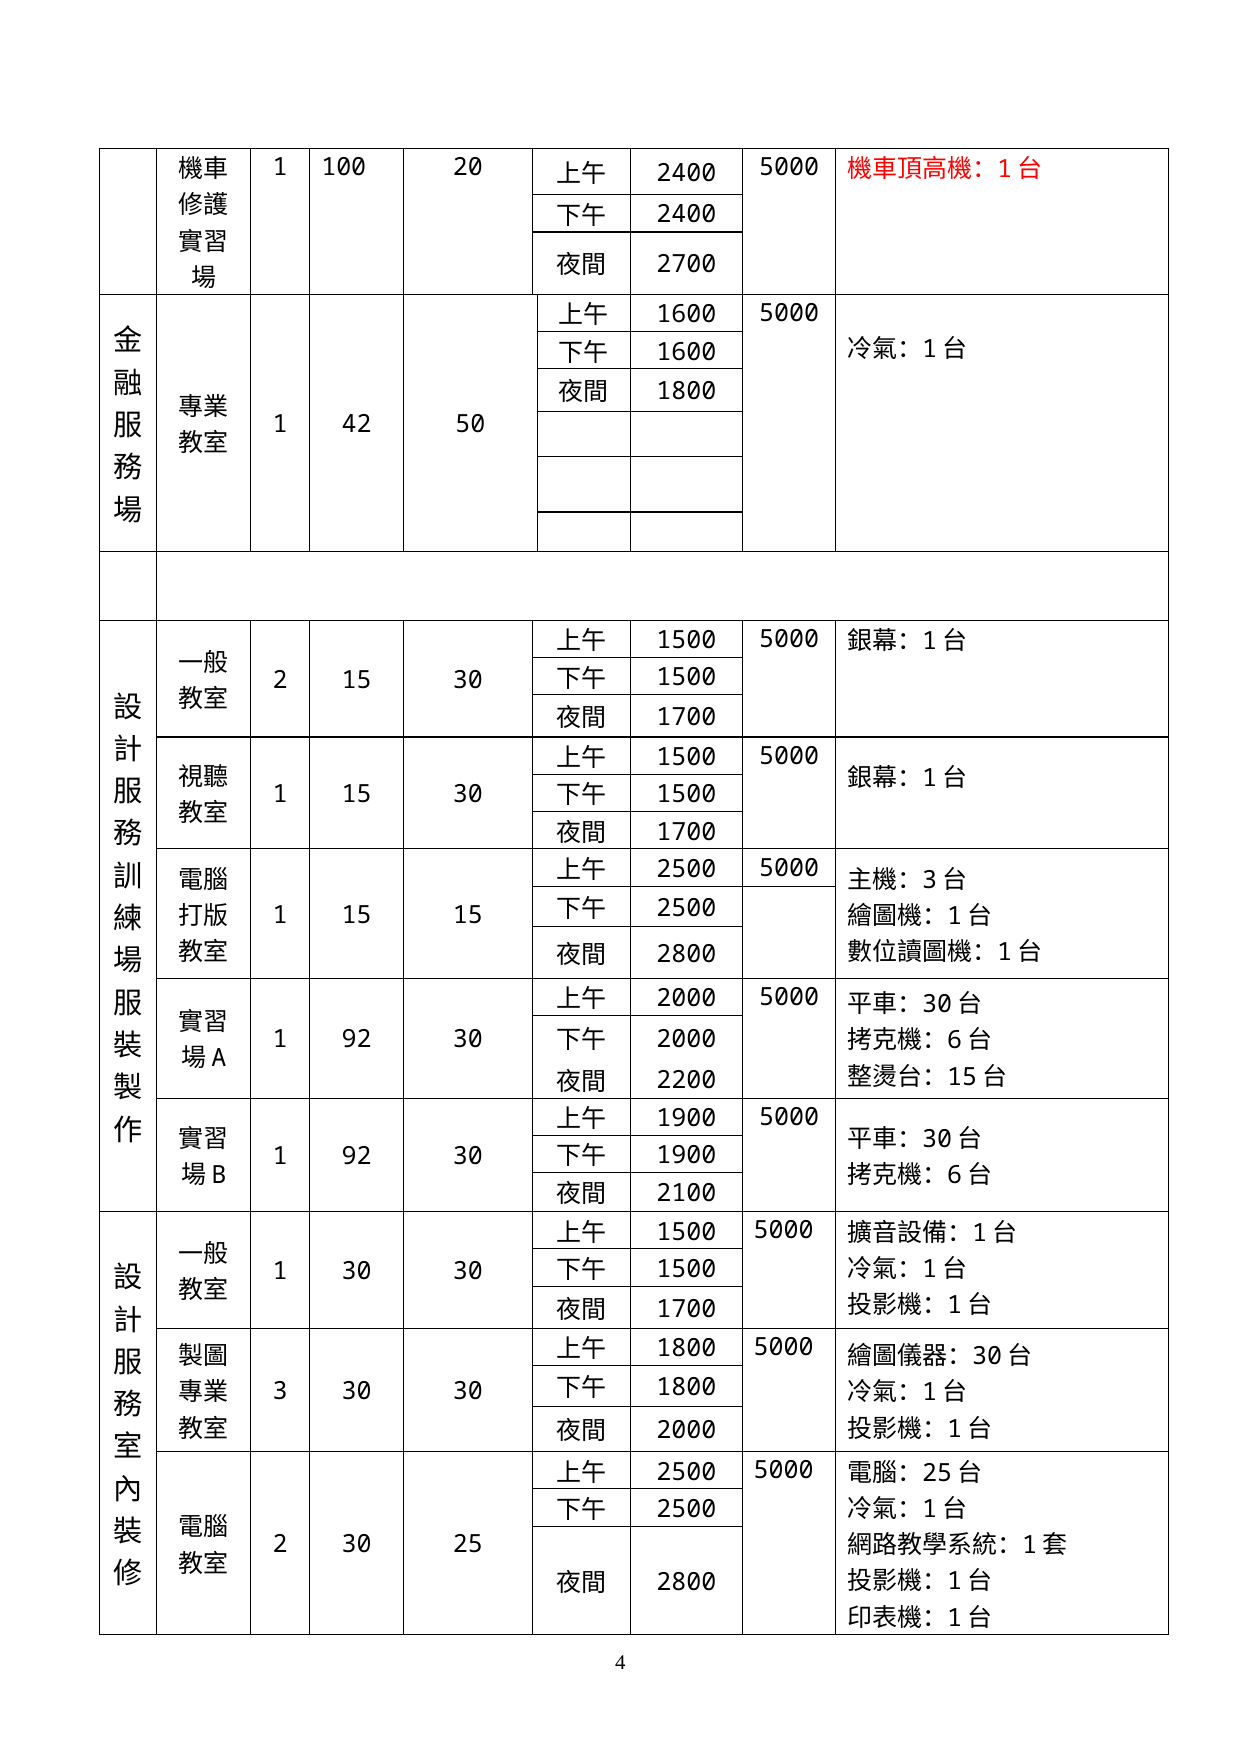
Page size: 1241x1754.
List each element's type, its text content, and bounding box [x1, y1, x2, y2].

table_cell 一般教室 [157, 621, 250, 736]
table_cell 1500 [631, 1212, 742, 1248]
table_cell [631, 513, 742, 551]
table_cell 15 [310, 849, 403, 977]
table_cell 電腦打版教室 [157, 849, 250, 977]
table_cell 1500 [631, 1249, 742, 1286]
table_cell 機車修護實習場 [157, 149, 250, 294]
table_cell 上午 [533, 1329, 630, 1365]
table_cell 下午 [533, 1136, 630, 1172]
table_cell 50 [404, 295, 537, 551]
table_cell 25 [404, 1452, 532, 1634]
table_cell 實習場A [157, 979, 250, 1097]
table_cell 上午 [533, 1452, 630, 1488]
table_cell 下午 [533, 1016, 630, 1060]
table_cell 下午 [533, 1489, 630, 1526]
table_cell [538, 457, 630, 511]
table_cell 1900 [631, 1099, 742, 1135]
table_cell [631, 457, 742, 511]
table_cell 1500 [631, 658, 742, 694]
table_cell 夜間 [533, 695, 630, 736]
table_cell 30 [404, 1329, 532, 1451]
table_cell 2400 [631, 149, 742, 194]
table_cell 1700 [631, 1287, 742, 1328]
table_cell 視聽教室 [157, 738, 250, 848]
table_cell 5000 [743, 149, 835, 294]
table_cell 1 [251, 149, 309, 294]
table_cell 設計服務室內裝修 [100, 1212, 156, 1634]
table_cell 1 [251, 1099, 309, 1211]
table_cell 1500 [631, 775, 742, 811]
table_cell 2 [251, 1452, 309, 1634]
table_cell 1 [251, 849, 309, 977]
table_cell 30 [310, 1452, 403, 1634]
table_cell [538, 513, 630, 551]
table_cell 1600 [631, 295, 742, 331]
table_cell 2 [251, 621, 309, 736]
table_cell 夜間 [533, 1287, 630, 1328]
table_cell 下午 [538, 332, 630, 368]
table_cell 1 [251, 295, 309, 551]
table_cell 5000 [743, 1212, 835, 1328]
table_cell 2800 [631, 927, 742, 977]
table_cell 1800 [631, 1366, 742, 1406]
table_cell 30 [310, 1212, 403, 1328]
table_cell 30 [404, 738, 532, 848]
table_cell 2000 [631, 1407, 742, 1451]
table_cell 2100 [631, 1173, 742, 1211]
table_cell 1 [251, 738, 309, 848]
table_cell 1600 [631, 332, 742, 368]
table_cell 上午 [533, 738, 630, 774]
table_cell 30 [404, 621, 532, 736]
table_cell 5000 [743, 849, 835, 886]
table_cell 30 [404, 1212, 532, 1328]
table_cell 20 [404, 149, 532, 294]
table_cell 1900 [631, 1136, 742, 1172]
table_cell 2400 [631, 195, 742, 231]
table_cell 平車：30台 拷克機：6台 [836, 1099, 1168, 1211]
table_cell 金融服務場 [100, 295, 156, 551]
table_cell 夜間 [533, 927, 630, 977]
table_cell 銀幕：1台 [836, 621, 1168, 736]
table_cell 15 [404, 849, 532, 977]
table_cell 上午 [533, 149, 630, 194]
table_cell 上午 [533, 621, 630, 657]
table_cell 製圖專業教室 [157, 1329, 250, 1451]
table_cell 夜間 [533, 233, 630, 294]
table_cell [157, 552, 1168, 620]
table_cell 2500 [631, 849, 742, 886]
table_cell 下午 [533, 887, 630, 926]
table_cell 92 [310, 1099, 403, 1211]
table_cell 電腦教室 [157, 1452, 250, 1634]
table_cell 機車頂高機：1台 [836, 149, 1168, 294]
table_cell 30 [404, 979, 532, 1097]
table_cell 夜間 [533, 1060, 630, 1097]
table_cell 夜間 [533, 1527, 630, 1634]
table_cell 主機：3台 繪圖機：1台 數位讀圖機：1台 [836, 849, 1168, 977]
table_cell 30 [404, 1099, 532, 1211]
table_cell 2500 [631, 1452, 742, 1488]
table_cell 一般教室 [157, 1212, 250, 1328]
table_cell 1700 [631, 695, 742, 736]
table_cell 設計服務訓 練場服裝製作 [100, 621, 156, 1211]
table_cell 上午 [538, 295, 630, 331]
table_cell 2700 [631, 233, 742, 294]
table_cell 2000 [631, 979, 742, 1015]
table_cell [743, 887, 835, 977]
table_cell [100, 552, 156, 620]
table_cell 上午 [533, 1212, 630, 1248]
table_cell 1500 [631, 738, 742, 774]
table_cell 2000 [631, 1016, 742, 1060]
table_cell 繪圖儀器：30台 冷氣：1台 投影機：1台 [836, 1329, 1168, 1451]
table_cell 15 [310, 621, 403, 736]
table_cell 上午 [533, 1099, 630, 1135]
table_cell 擴音設備：1台 冷氣：1台 投影機：1台 [836, 1212, 1168, 1328]
table_cell 實習場B [157, 1099, 250, 1211]
table_cell 夜間 [533, 812, 630, 848]
table_cell 上午 [533, 979, 630, 1015]
table_cell 42 [310, 295, 403, 551]
table_cell 2500 [631, 887, 742, 926]
table_cell 5000 [743, 1099, 835, 1211]
table_cell [631, 412, 742, 456]
table_cell 銀幕：1台 [836, 738, 1168, 848]
table_cell [538, 412, 630, 456]
table_cell 5000 [743, 979, 835, 1097]
table_cell 2500 [631, 1489, 742, 1526]
table_cell 15 [310, 738, 403, 848]
table_cell 92 [310, 979, 403, 1097]
table_cell 下午 [533, 195, 630, 231]
table_cell 1800 [631, 369, 742, 411]
table_cell 夜間 [538, 369, 630, 411]
table_cell 1 [251, 979, 309, 1097]
table_cell 2800 [631, 1527, 742, 1634]
table_cell 平車：30台 拷克機：6台 整燙台：15台 [836, 979, 1168, 1097]
table_cell 下午 [533, 1366, 630, 1406]
table_cell 1700 [631, 812, 742, 848]
table_cell 下午 [533, 775, 630, 811]
table_cell 100 [310, 149, 403, 294]
table_cell 5000 [743, 295, 835, 551]
table_cell 5000 [743, 1329, 835, 1451]
table_cell 冷氣：1台 [836, 295, 1168, 551]
table_cell 下午 [533, 1249, 630, 1286]
table_cell 1500 [631, 621, 742, 657]
table_cell 1800 [631, 1329, 742, 1365]
table_cell 專業教室 [157, 295, 250, 551]
table_cell 5000 [743, 1452, 835, 1634]
table_cell 5000 [743, 738, 835, 848]
table_cell 2200 [631, 1060, 742, 1097]
table_cell 3 [251, 1329, 309, 1451]
table_cell 夜間 [533, 1407, 630, 1451]
table_cell 30 [310, 1329, 403, 1451]
table_cell 夜間 [533, 1173, 630, 1211]
table_cell 5000 [743, 621, 835, 736]
table_cell 上午 [533, 849, 630, 886]
table_cell 下午 [533, 658, 630, 694]
table_cell 電腦：25台 冷氣：1台 網路教學系統：1套 投影機：1台 印表機：1台 [836, 1452, 1168, 1634]
table_cell 1 [251, 1212, 309, 1328]
